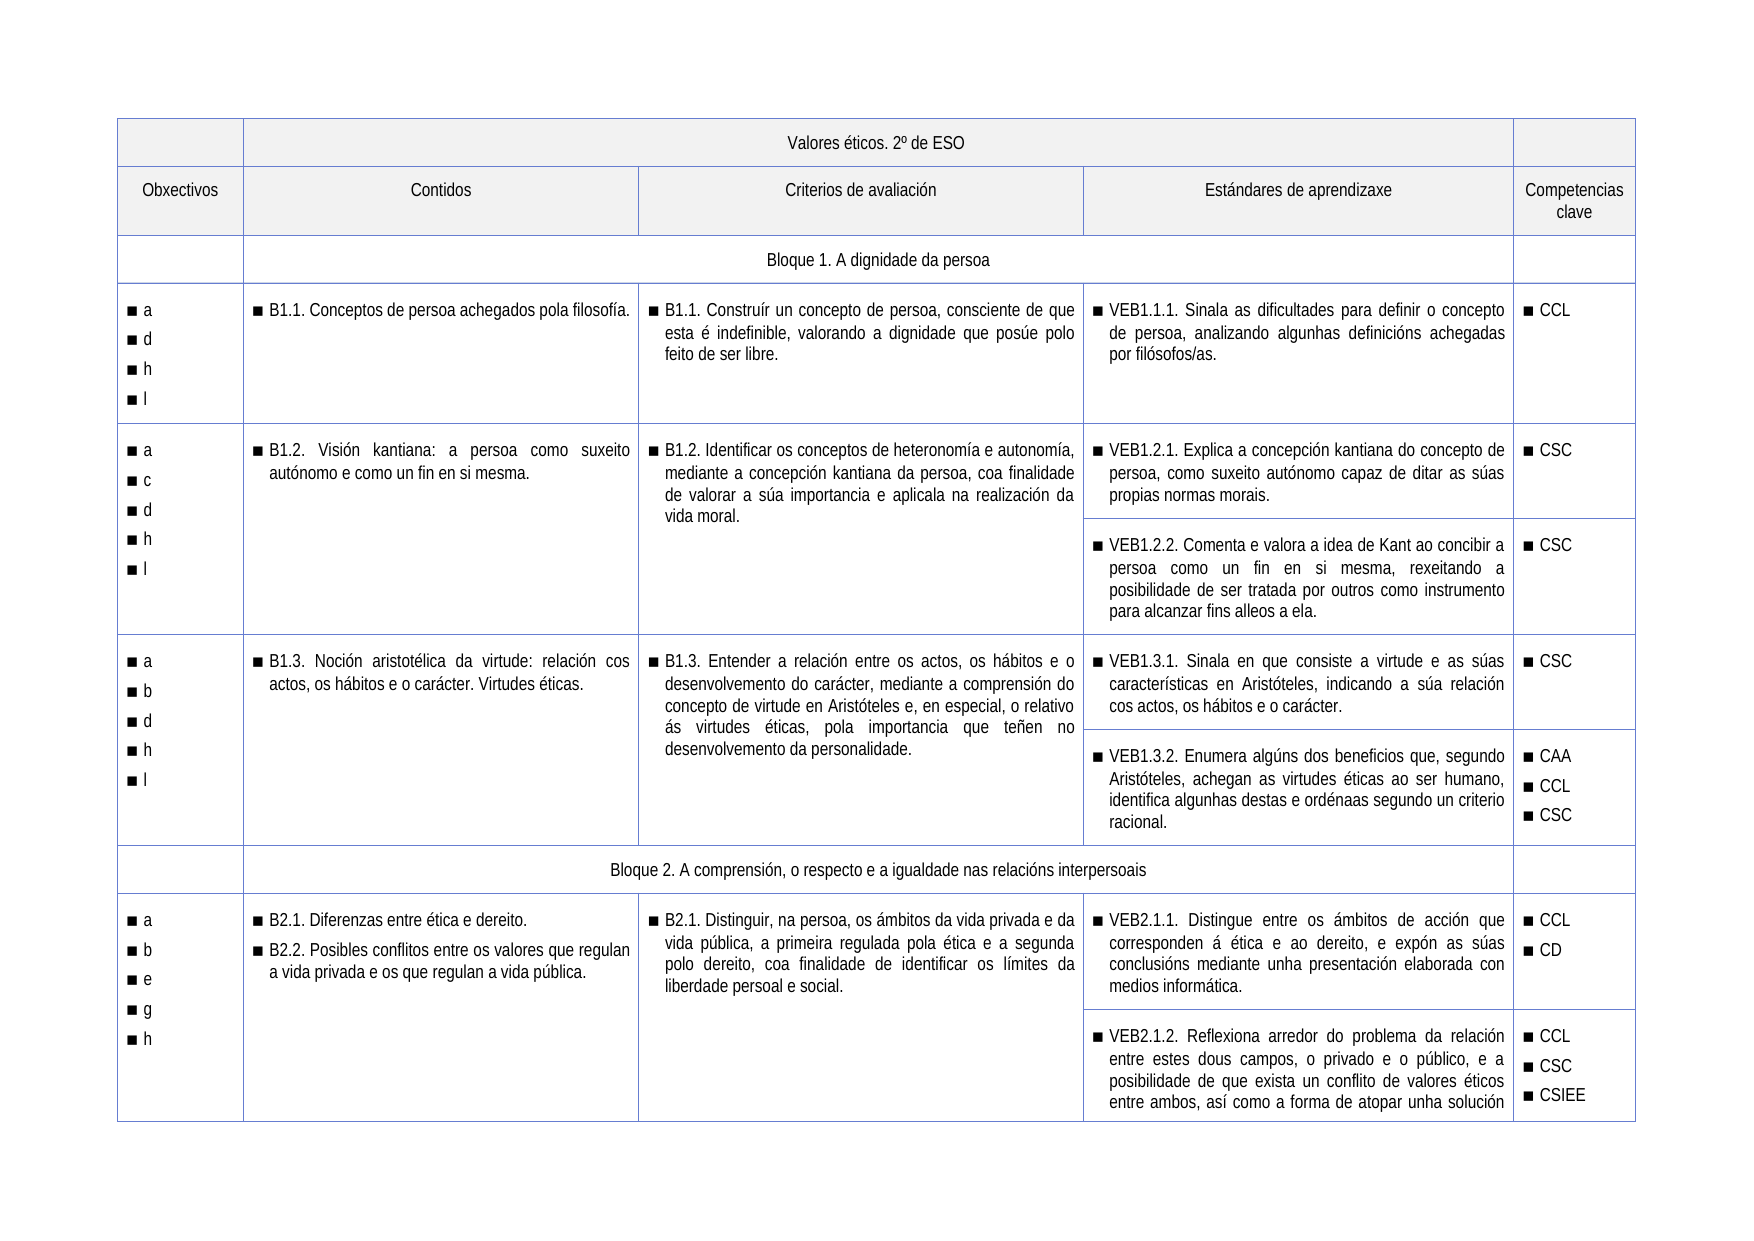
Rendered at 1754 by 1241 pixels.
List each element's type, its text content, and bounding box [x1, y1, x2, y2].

table_cell B1.1. Construír un concepto de persoa, consciente de que esta é indefinible, valorando a dignidade que posúe polo feito de ser libre. [639, 284, 1083, 423]
table_cell B1.3. Entender a relación entre os actos, os hábitos e o desenvolvemento do carácter, mediante a comprensión do concepto de virtude en Aristóteles e, en especial, o relativo ás virtudes éticas, pola importancia que teñen no desenvolvemento da personalidade. [639, 635, 1083, 845]
table_cell CSC [1514, 519, 1635, 634]
table_cell CAA CCL CSC [1514, 730, 1635, 845]
table_cell VEB1.3.1. Sinala en que consiste a virtude e as súas características en Aristóteles, indicando a súa relación cos actos, os hábitos e o carácter. [1084, 635, 1513, 729]
table_cell Criterios de avaliación [639, 167, 1083, 235]
table_cell B1.3. Noción aristotélica da virtude: relación cos actos, os hábitos e o carácter. Virtudes éticas. [244, 635, 638, 845]
table_cell Estándares de aprendizaxe [1084, 167, 1513, 235]
table_cell B2.1. Distinguir, na persoa, os ámbitos da vida privada e da vida pública, a primeira regulada pola ética e a segunda polo dereito, coa finalidade de identificar os límites da liberdade persoal e social. [639, 894, 1083, 1121]
table_cell VEB1.2.2. Comenta e valora a idea de Kant ao concibir a persoa como un fin en si mesma, rexeitando a posibilidade de ser tratada por outros como instrumento para alcanzar fins alleos a ela. [1084, 519, 1513, 634]
table_cell B1.2. Visión kantiana: a persoa como suxeito autónomo e como un fin en si mesma. [244, 424, 638, 634]
table_header [1514, 119, 1635, 166]
table_cell VEB1.3.2. Enumera algúns dos beneficios que, segundo Aristóteles, achegan as virtudes éticas ao ser humano, identifica algunhas destas e ordénaas segundo un criterio racional. [1084, 730, 1513, 845]
table_cell Contidos [244, 167, 638, 235]
table_cell Competencias clave [1514, 167, 1635, 235]
table_cell CSC [1514, 635, 1635, 729]
table_cell CCL CD [1514, 894, 1635, 1009]
table_cell a b e g h [118, 894, 243, 1121]
table_cell [1514, 236, 1635, 282]
table_cell B1.1. Conceptos de persoa achegados pola filosofía. [244, 284, 638, 423]
table_cell [118, 236, 243, 282]
table_cell [118, 846, 243, 893]
table_header [118, 119, 243, 166]
table_cell CSC [1514, 424, 1635, 518]
table_cell a b d h l [118, 635, 243, 845]
table_cell B1.2. Identificar os conceptos de heteronomía e autonomía, mediante a concepción kantiana da persoa, coa finalidade de valorar a súa importancia e aplicala na realización da vida moral. [639, 424, 1083, 634]
table_cell VEB1.2.1. Explica a concepción kantiana do concepto de persoa, como suxeito autónomo capaz de ditar as súas propias normas morais. [1084, 424, 1513, 518]
table_cell CCL [1514, 284, 1635, 423]
table_cell CCL CSC CSIEE [1514, 1010, 1635, 1121]
table_header Valores éticos. 2º de ESO [244, 119, 1513, 166]
table_cell Obxectivos [118, 167, 243, 235]
table_cell a c d h l [118, 424, 243, 634]
table_cell VEB2.1.2. Reflexiona arredor do problema da relación entre estes dous campos, o privado e o público, e a posibilidade de que exista un conflito de valores éticos entre ambos, así como a forma de atopar unha solución [1084, 1010, 1513, 1121]
table_cell a d h l [118, 284, 243, 423]
table_cell [1514, 846, 1635, 893]
table_cell Bloque 1. A dignidade da persoa [244, 236, 1513, 282]
table_cell Bloque 2. A comprensión, o respecto e a igualdade nas relacións interpersoais [244, 846, 1513, 893]
table_cell VEB1.1.1. Sinala as dificultades para definir o concepto de persoa, analizando algunhas definicións achegadas por filósofos/as. [1084, 284, 1513, 423]
table_cell B2.1. Diferenzas entre ética e dereito. B2.2. Posibles conflitos entre os valores que regulan a vida privada e os que regulan a vida pública. [244, 894, 638, 1121]
table_cell VEB2.1.1. Distingue entre os ámbitos de acción que corresponden á ética e ao dereito, e expón as súas conclusións mediante unha presentación elaborada con medios informática. [1084, 894, 1513, 1009]
